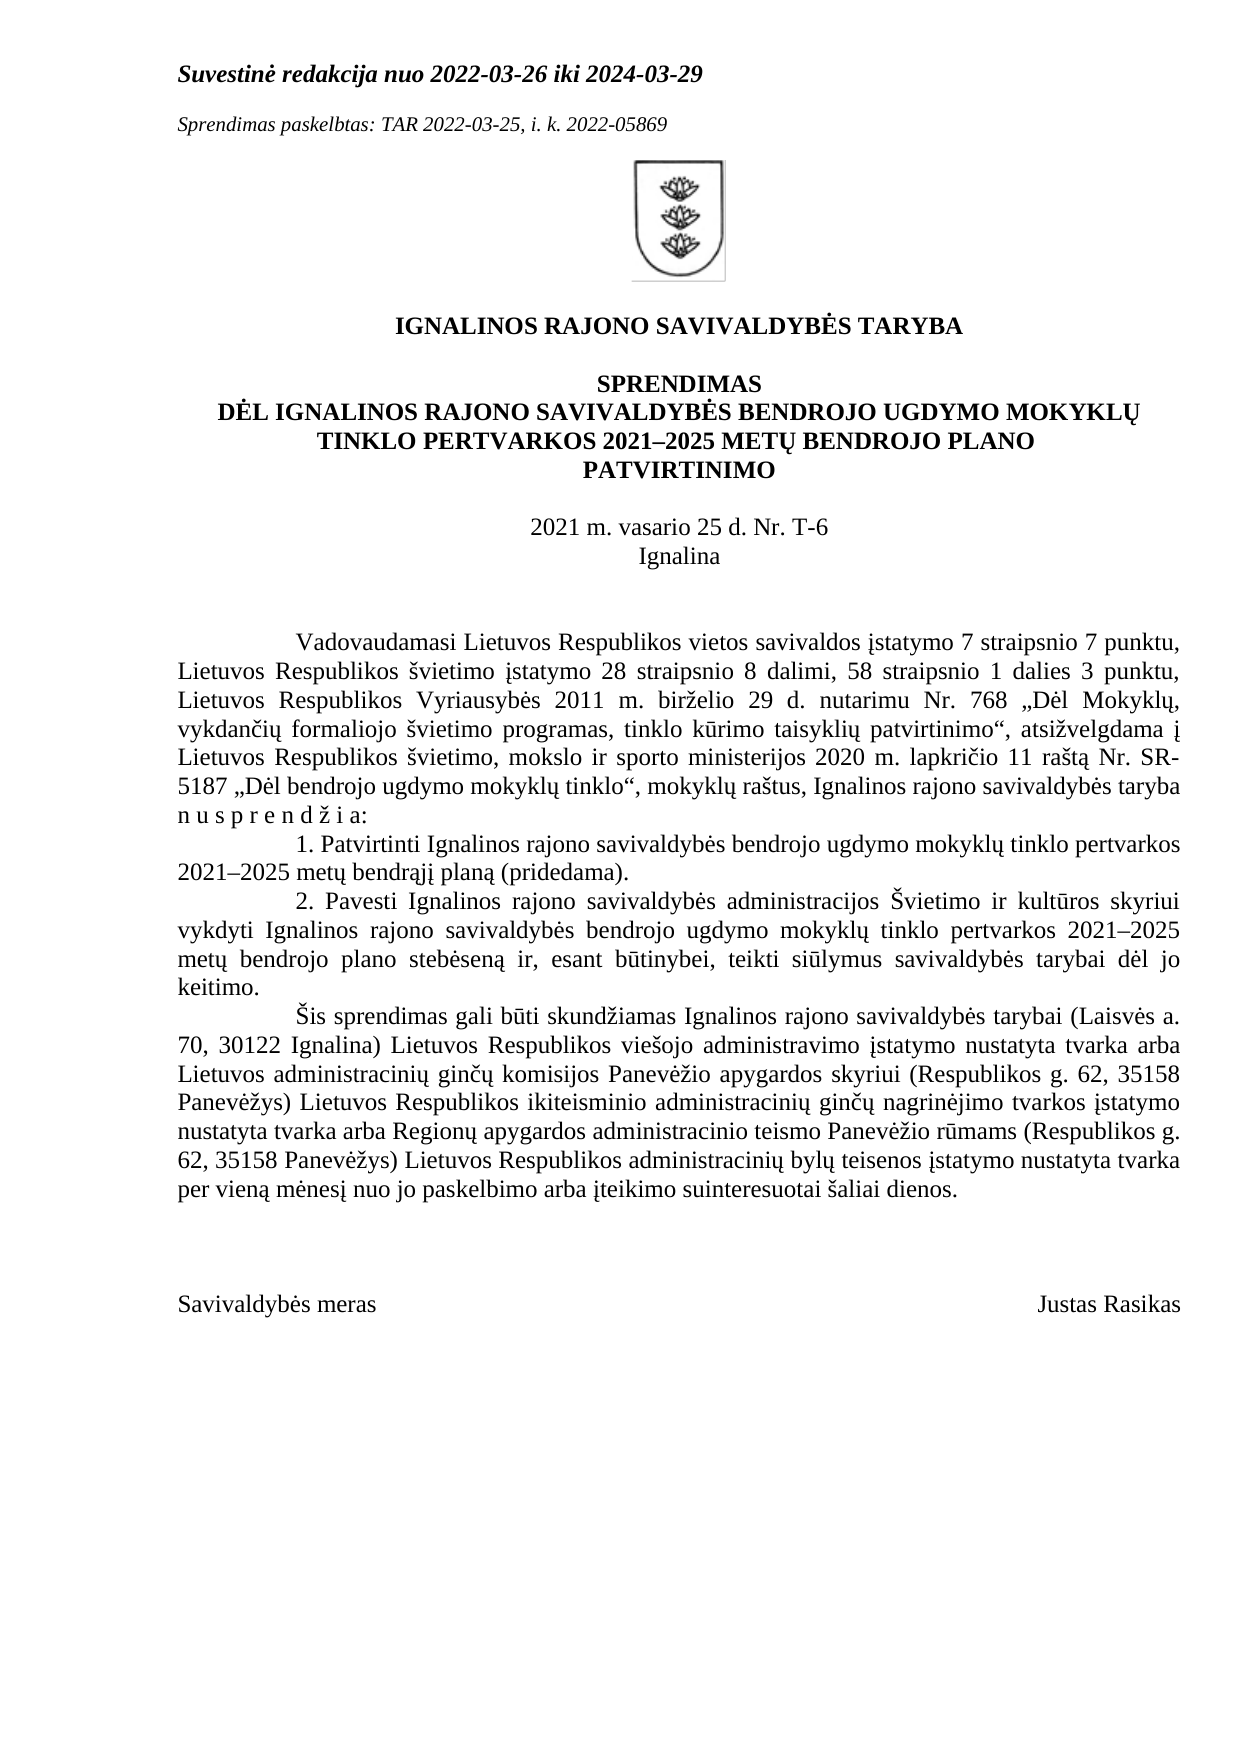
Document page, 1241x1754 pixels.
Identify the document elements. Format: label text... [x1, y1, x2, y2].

text IGNALINOS RAJONO SAVIVALDYBĖS TARYBA [177, 311, 1181, 340]
text Suvestinė redakcija nuo 2022-03-26 iki 2024-03-29 [177, 59, 1181, 88]
text 1. Patvirtinti Ignalinos rajono savivaldybės bendrojo ugdymo mokyklų tinklo pertvarkos 2021–2025 metų bendrąjį planą (pridedama). [177, 829, 1181, 886]
text 2. Pavesti Ignalinos rajono savivaldybės administracijos Švietimo ir kultūros skyriui vykdyti Ignalinos rajono savivaldybės bendrojo ugdymo mokyklų tinklo pertvarkos 2021–2025 metų bendrojo plano stebėseną ir, esant būtinybei, teikti siūlymus savivaldybės tarybai dėl jo keitimo. [177, 886, 1181, 1001]
text Vadovaudamasi Lietuvos Respublikos vietos savivaldos įstatymo 7 straipsnio 7 punktu, Lietuvos Respublikos švietimo įstatymo 28 straipsnio 8 dalimi, 58 straipsnio 1 dalies 3 punktu, Lietuvos Respublikos Vyriausybės 2011 m. birželio 29 d. nutarimu Nr. 768 „Dėl Mokyklų, vykdančių formaliojo švietimo programas, tinklo kūrimo taisyklių patvirtinimo“, atsižvelgdama į Lietuvos Respublikos švietimo, mokslo ir sporto ministerijos 2020 m. lapkričio 11 raštą Nr. SR-5187 „Dėl bendrojo ugdymo mokyklų tinklo“, mokyklų raštus, Ignalinos rajono savivaldybės taryba n u s p r e n d ž i a: [177, 627, 1181, 829]
text PATVIRTINIMO [177, 455, 1181, 484]
text Ignalina [177, 541, 1181, 570]
text DĖL IGNALINOS RAJONO SAVIVALDYBĖS BENDROJO UGDYMO MOKYKLŲ TINKLO PERTVARKOS 2021–2025 METŲ BENDROJO PLANO [177, 397, 1181, 455]
text SPRENDIMAS [177, 369, 1181, 397]
text Savivaldybės meras Justas Rasikas [177, 1289, 1181, 1317]
text 2021 m. vasario 25 d. Nr. T-6 [177, 512, 1181, 541]
text Šis sprendimas gali būti skundžiamas Ignalinos rajono savivaldybės tarybai (Laisvės a. 70, 30122 Ignalina) Lietuvos Respublikos viešojo administravimo įstatymo nustatyta tvarka arba Lietuvos administracinių ginčų komisijos Panevėžio apygardos skyriui (Respublikos g. 62, 35158 Panevėžys) Lietuvos Respublikos ikiteisminio administracinių ginčų nagrinėjimo tvarkos įstatymo nustatyta tvarka arba Regionų apygardos administracinio teismo Panevėžio rūmams (Respublikos g. 62, 35158 Panevėžys) Lietuvos Respublikos administracinių bylų teisenos įstatymo nustatyta tvarka per vieną mėnesį nuo jo paskelbimo arba įteikimo suinteresuotai šaliai dienos. [177, 1001, 1181, 1202]
text Sprendimas paskelbtas: TAR 2022-03-25, i. k. 2022-05869 [177, 112, 1181, 136]
